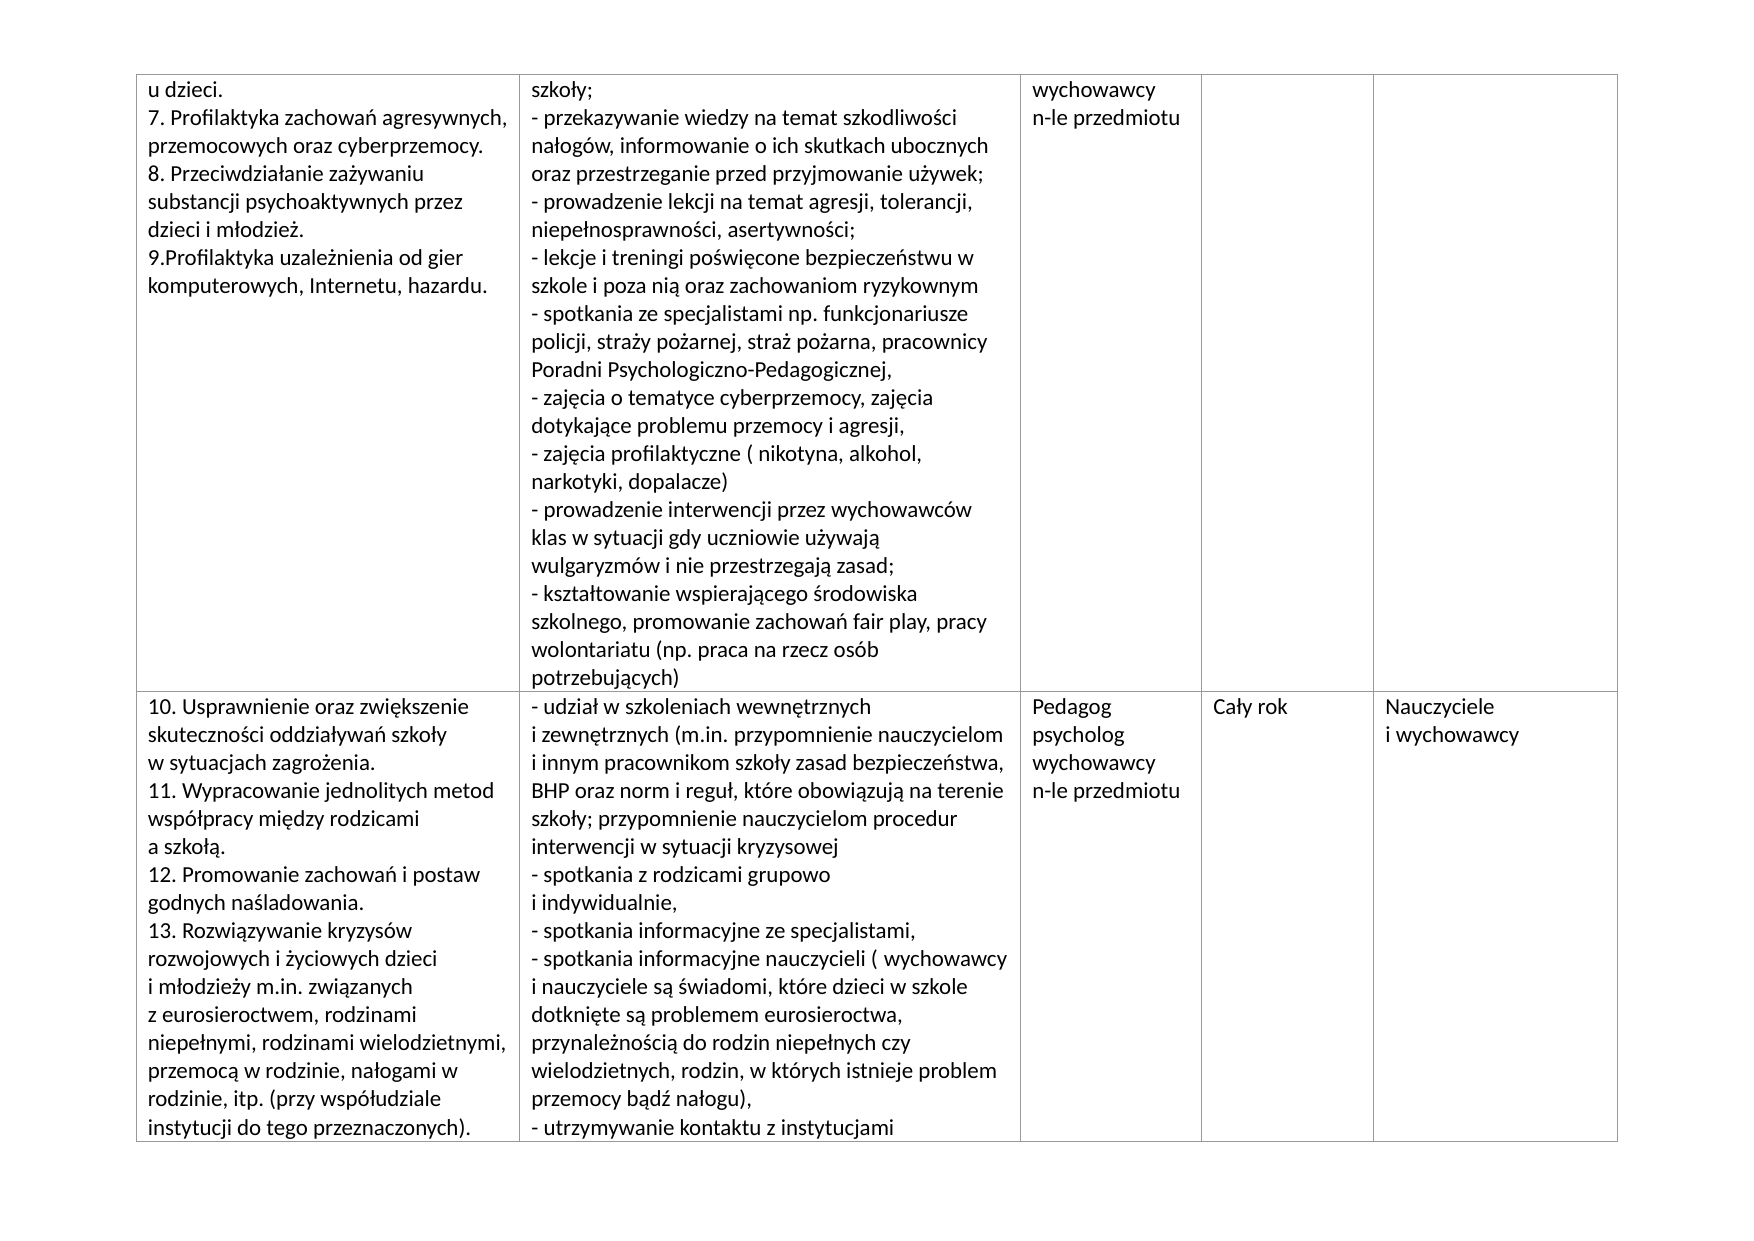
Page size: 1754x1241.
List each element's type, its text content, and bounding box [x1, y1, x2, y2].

table_cell szkoły; - przekazywanie wiedzy na temat szkodliwości nałogów, informowanie o ich skutkach ubocznych oraz przestrzeganie przed przyjmowanie używek; - prowadzenie lekcji na temat agresji, tolerancji, niepełnosprawności, asertywności; - lekcje i treningi poświęcone bezpieczeństwu w szkole i poza nią oraz zachowaniom ryzykownym - spotkania ze specjalistami np. funkcjonariusze policji, straży pożarnej, straż pożarna, pracownicy Poradni Psychologiczno-Pedagogicznej, - zajęcia o tematyce cyberprzemocy, zajęcia dotykające problemu przemocy i agresji, - zajęcia profilaktyczne ( nikotyna, alkohol, narkotyki, dopalacze) - prowadzenie interwencji przez wychowawców klas w sytuacji gdy uczniowie używają wulgaryzmów i nie przestrzegają zasad; - kształtowanie wspierającego środowiska szkolnego, promowanie zachowań fair play, pracy wolontariatu (np. praca na rzecz osób potrzebujących) [520, 75, 1020, 691]
table_cell [1374, 75, 1617, 691]
table_cell Cały rok [1202, 692, 1373, 1141]
table_cell - udział w szkoleniach wewnętrznych i zewnętrznych (m.in. przypomnienie nauczycielom i innym pracownikom szkoły zasad bezpieczeństwa, BHP oraz norm i reguł, które obowiązują na terenie szkoły; przypomnienie nauczycielom procedur interwencji w sytuacji kryzysowej - spotkania z rodzicami grupowo i indywidualnie, - spotkania informacyjne ze specjalistami, - spotkania informacyjne nauczycieli ( wychowawcy i nauczyciele są świadomi, które dzieci w szkole dotknięte są problemem eurosieroctwa, przynależnością do rodzin niepełnych czy wielodzietnych, rodzin, w których istnieje problem przemocy bądź nałogu), - utrzymywanie kontaktu z instytucjami [520, 692, 1020, 1141]
table_cell Pedagog psycholog wychowawcy n-le przedmiotu [1021, 692, 1201, 1141]
table_cell Nauczyciele i wychowawcy [1374, 692, 1617, 1141]
table_cell [1202, 75, 1373, 691]
table_cell wychowawcy n-le przedmiotu [1021, 75, 1201, 691]
table_cell 10. Usprawnienie oraz zwiększenie skuteczności oddziaływań szkoły w sytuacjach zagrożenia. 11. Wypracowanie jednolitych metod współpracy między rodzicami a szkołą. 12. Promowanie zachowań i postaw godnych naśladowania. 13. Rozwiązywanie kryzysów rozwojowych i życiowych dzieci i młodzieży m.in. związanych z eurosieroctwem, rodzinami niepełnymi, rodzinami wielodzietnymi, przemocą w rodzinie, nałogami w rodzinie, itp. (przy współudziale instytucji do tego przeznaczonych). [137, 692, 519, 1141]
table_cell u dzieci. 7. Profilaktyka zachowań agresywnych, przemocowych oraz cyberprzemocy. 8. Przeciwdziałanie zażywaniu substancji psychoaktywnych przez dzieci i młodzież. 9.Profilaktyka uzależnienia od gier komputerowych, Internetu, hazardu. [137, 75, 519, 691]
